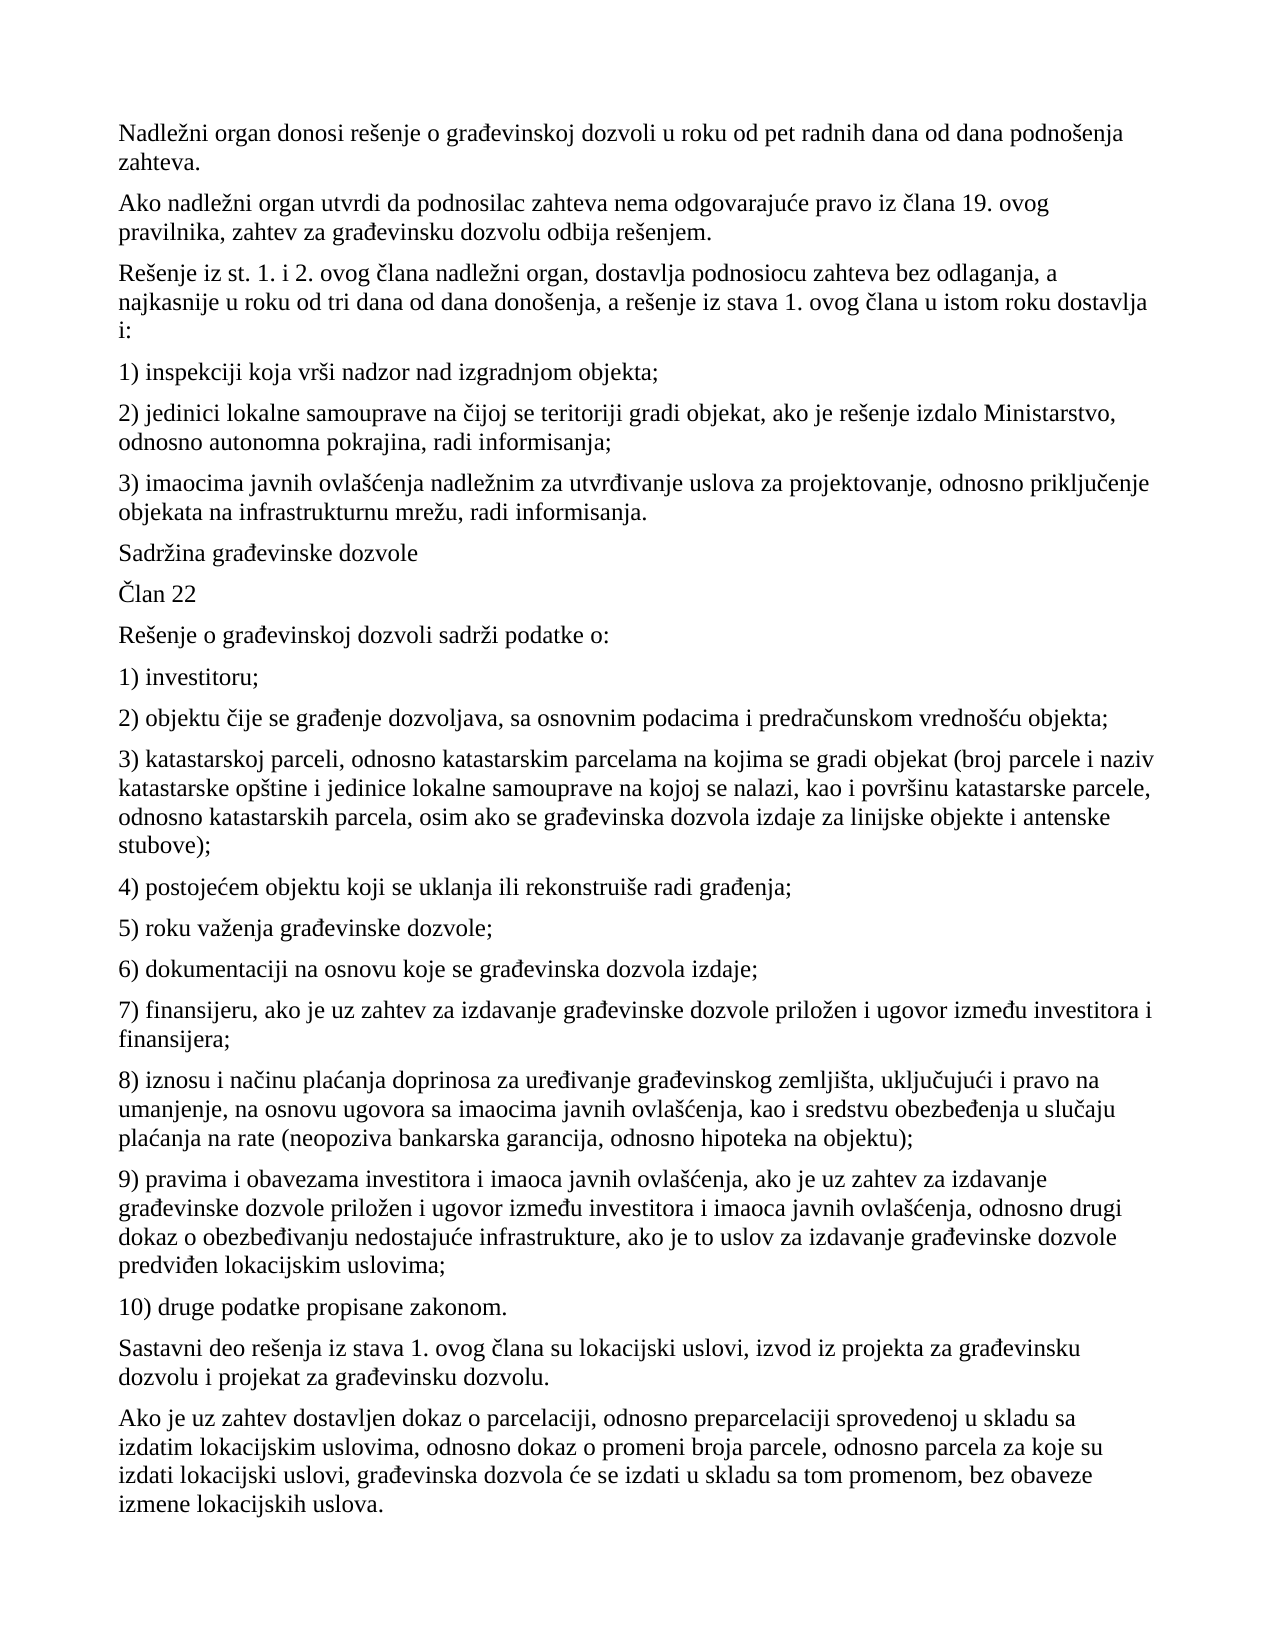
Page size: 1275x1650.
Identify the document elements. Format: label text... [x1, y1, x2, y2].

text 2) jedinici lokalne samouprave na čijoj se teritoriji gradi objekat, ako je rešenje izdalo Ministarstvo, odnosno autonomna pokrajina, radi informisanja; [118, 398, 1157, 456]
text 1) investitoru; [118, 662, 1157, 691]
text 5) roku važenja građevinske dozvole; [118, 913, 1157, 942]
text 4) postojećem objektu koji se uklanja ili rekonstruiše radi građenja; [118, 872, 1157, 901]
text 6) dokumentaciji na osnovu koje se građevinska dozvola izdaje; [118, 954, 1157, 983]
text 7) finansijeru, ako je uz zahtev za izdavanje građevinske dozvole priložen i ugovor između investitora i finansijera; [118, 996, 1157, 1053]
text 3) imaocima javnih ovlašćenja nadležnim za utvrđivanje uslova za projektovanje, odnosno priključenje objekata na infrastrukturnu mrežu, radi informisanja. [118, 468, 1157, 526]
text Sastavni deo rešenja iz stava 1. ovog člana su lokacijski uslovi, izvod iz projekta za građevinsku dozvolu i projekat za građevinsku dozvolu. [118, 1333, 1157, 1391]
text Nadležni organ donosi rešenje o građevinskoj dozvoli u roku od pet radnih dana od dana podnošenja zahteva. [118, 118, 1157, 176]
text 10) druge podatke propisane zakonom. [118, 1292, 1157, 1321]
text Rešenje o građevinskoj dozvoli sadrži podatke o: [118, 621, 1157, 649]
text 2) objektu čije se građenje dozvoljava, sa osnovnim podacima i predračunskom vrednošću objekta; [118, 703, 1157, 732]
text 3) katastarskoj parceli, odnosno katastarskim parcelama na kojima se gradi objekat (broj parcele i naziv katastarske opštine i jedinice lokalne samouprave na kojoj se nalazi, kao i površinu katastarske parcele, odnosno katastarskih parcela, osim ako se građevinska dozvola izdaje za linijske objekte i antenske stubove); [118, 744, 1157, 859]
text 1) inspekciji koja vrši nadzor nad izgradnjom objekta; [118, 357, 1157, 386]
text Ako nadležni organ utvrdi da podnosilac zahteva nema odgovarajuće pravo iz člana 19. ovog pravilnika, zahtev za građevinsku dozvolu odbija rešenjem. [118, 188, 1157, 246]
text 9) pravima i obavezama investitora i imaoca javnih ovlašćenja, ako je uz zahtev za izdavanje građevinske dozvole priložen i ugovor između investitora i imaoca javnih ovlašćenja, odnosno drugi dokaz o obezbeđivanju nedostajuće infrastrukture, ako je to uslov za izdavanje građevinske dozvole predviđen lokacijskim uslovima; [118, 1164, 1157, 1279]
text Član 22 [118, 579, 1157, 608]
text Ako je uz zahtev dostavljen dokaz o parcelaciji, odnosno preparcelaciji sprovedenoj u skladu sa izdatim lokacijskim uslovima, odnosno dokaz o promeni broja parcele, odnosno parcela za koje su izdati lokacijski uslovi, građevinska dozvola će se izdati u skladu sa tom promenom, bez obaveze izmene lokacijskih uslova. [118, 1403, 1157, 1518]
text 8) iznosu i načinu plaćanja doprinosa za uređivanje građevinskog zemljišta, uključujući i pravo na umanjenje, na osnovu ugovora sa imaocima javnih ovlašćenja, kao i sredstvu obezbeđenja u slučaju plaćanja na rate (neopoziva bankarska garancija, odnosno hipoteka na objektu); [118, 1066, 1157, 1152]
text Sadržina građevinske dozvole [118, 538, 1157, 567]
text Rešenje iz st. 1. i 2. ovog člana nadležni organ, dostavlja podnosiocu zahteva bez odlaganja, a najkasnije u roku od tri dana od dana donošenja, a rešenje iz stava 1. ovog člana u istom roku dostavlja i: [118, 258, 1157, 344]
